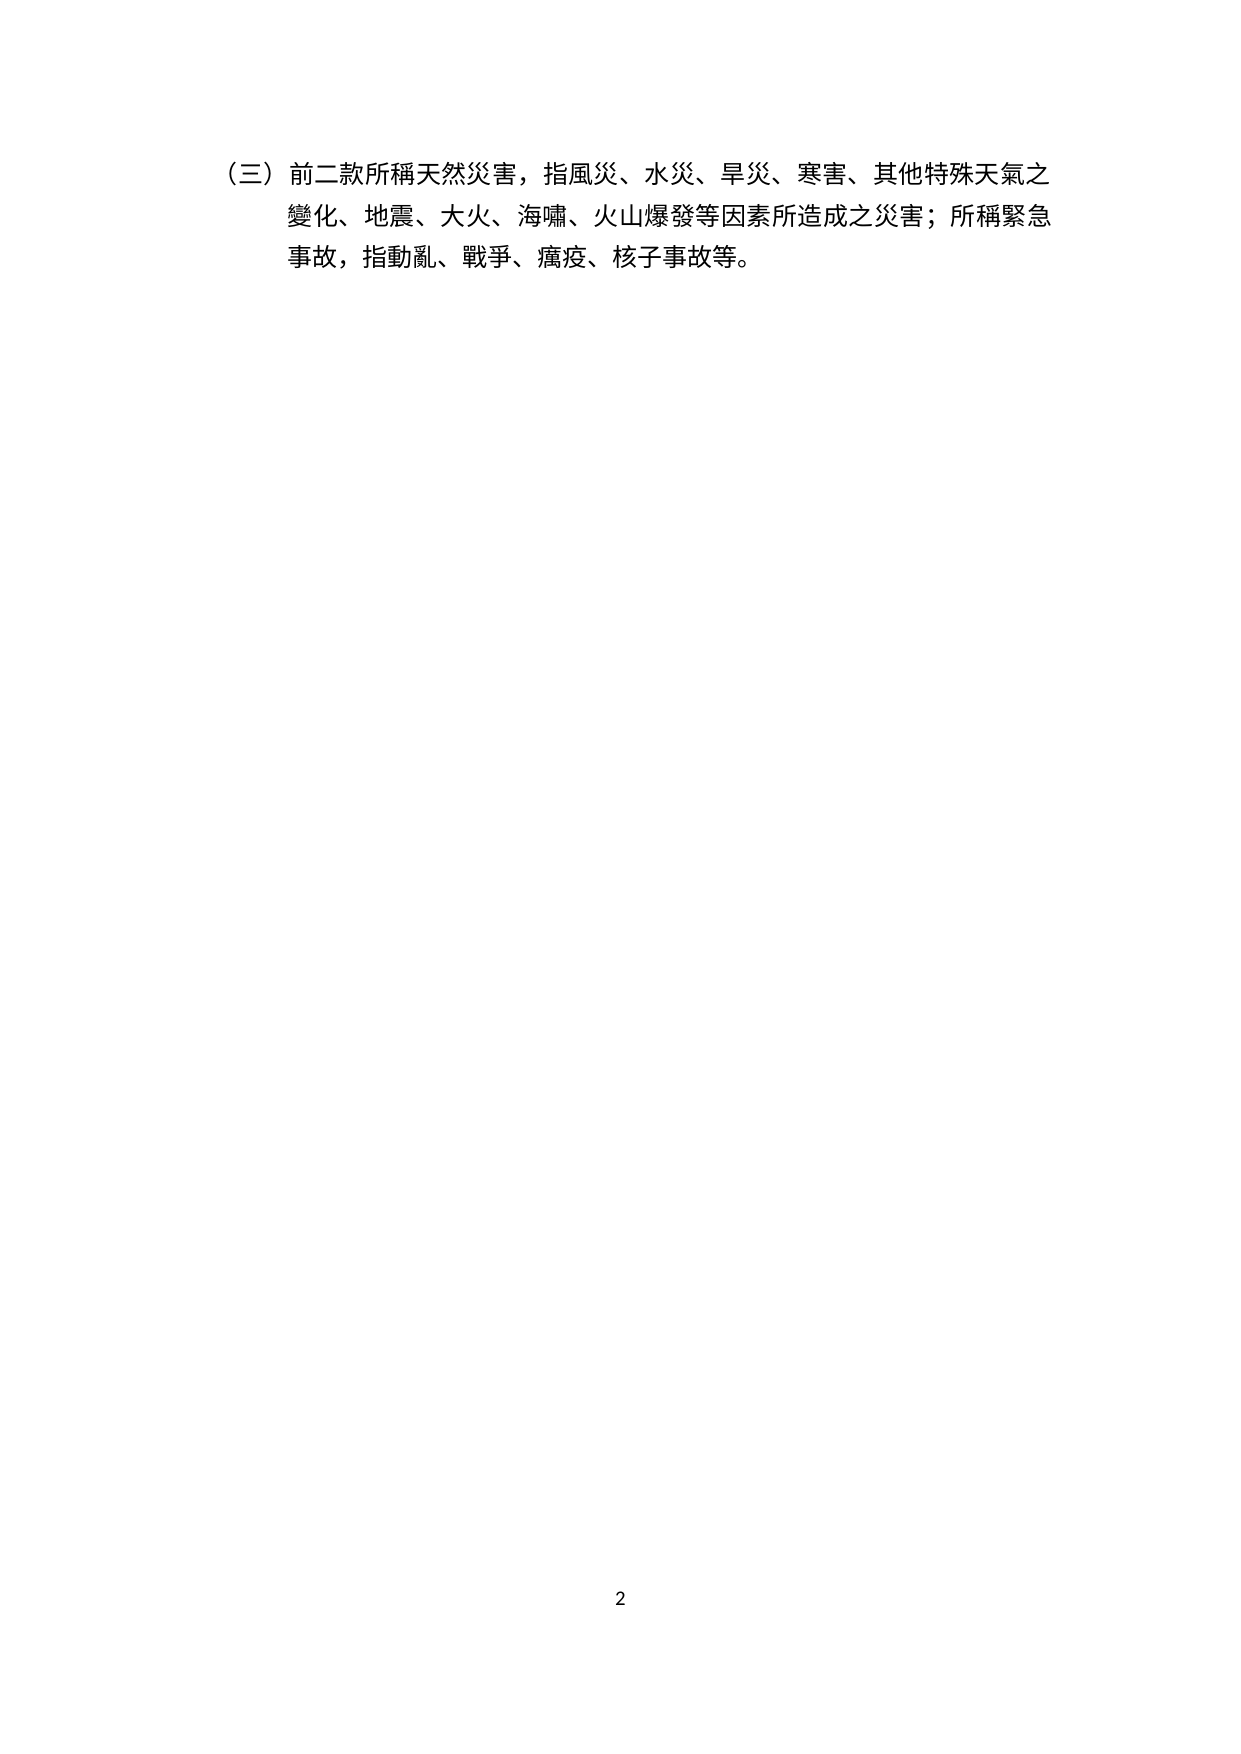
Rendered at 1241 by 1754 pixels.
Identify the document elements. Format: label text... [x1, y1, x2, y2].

text （三）前二款所稱天然災害，指風災、水災、旱災、寒害、其他特殊天氣之變化、地震、大火、海嘯、火山爆發等因素所造成之災害；所稱緊急事故，指動亂、戰爭、癘疫、核子事故等。 [212, 150, 1053, 275]
